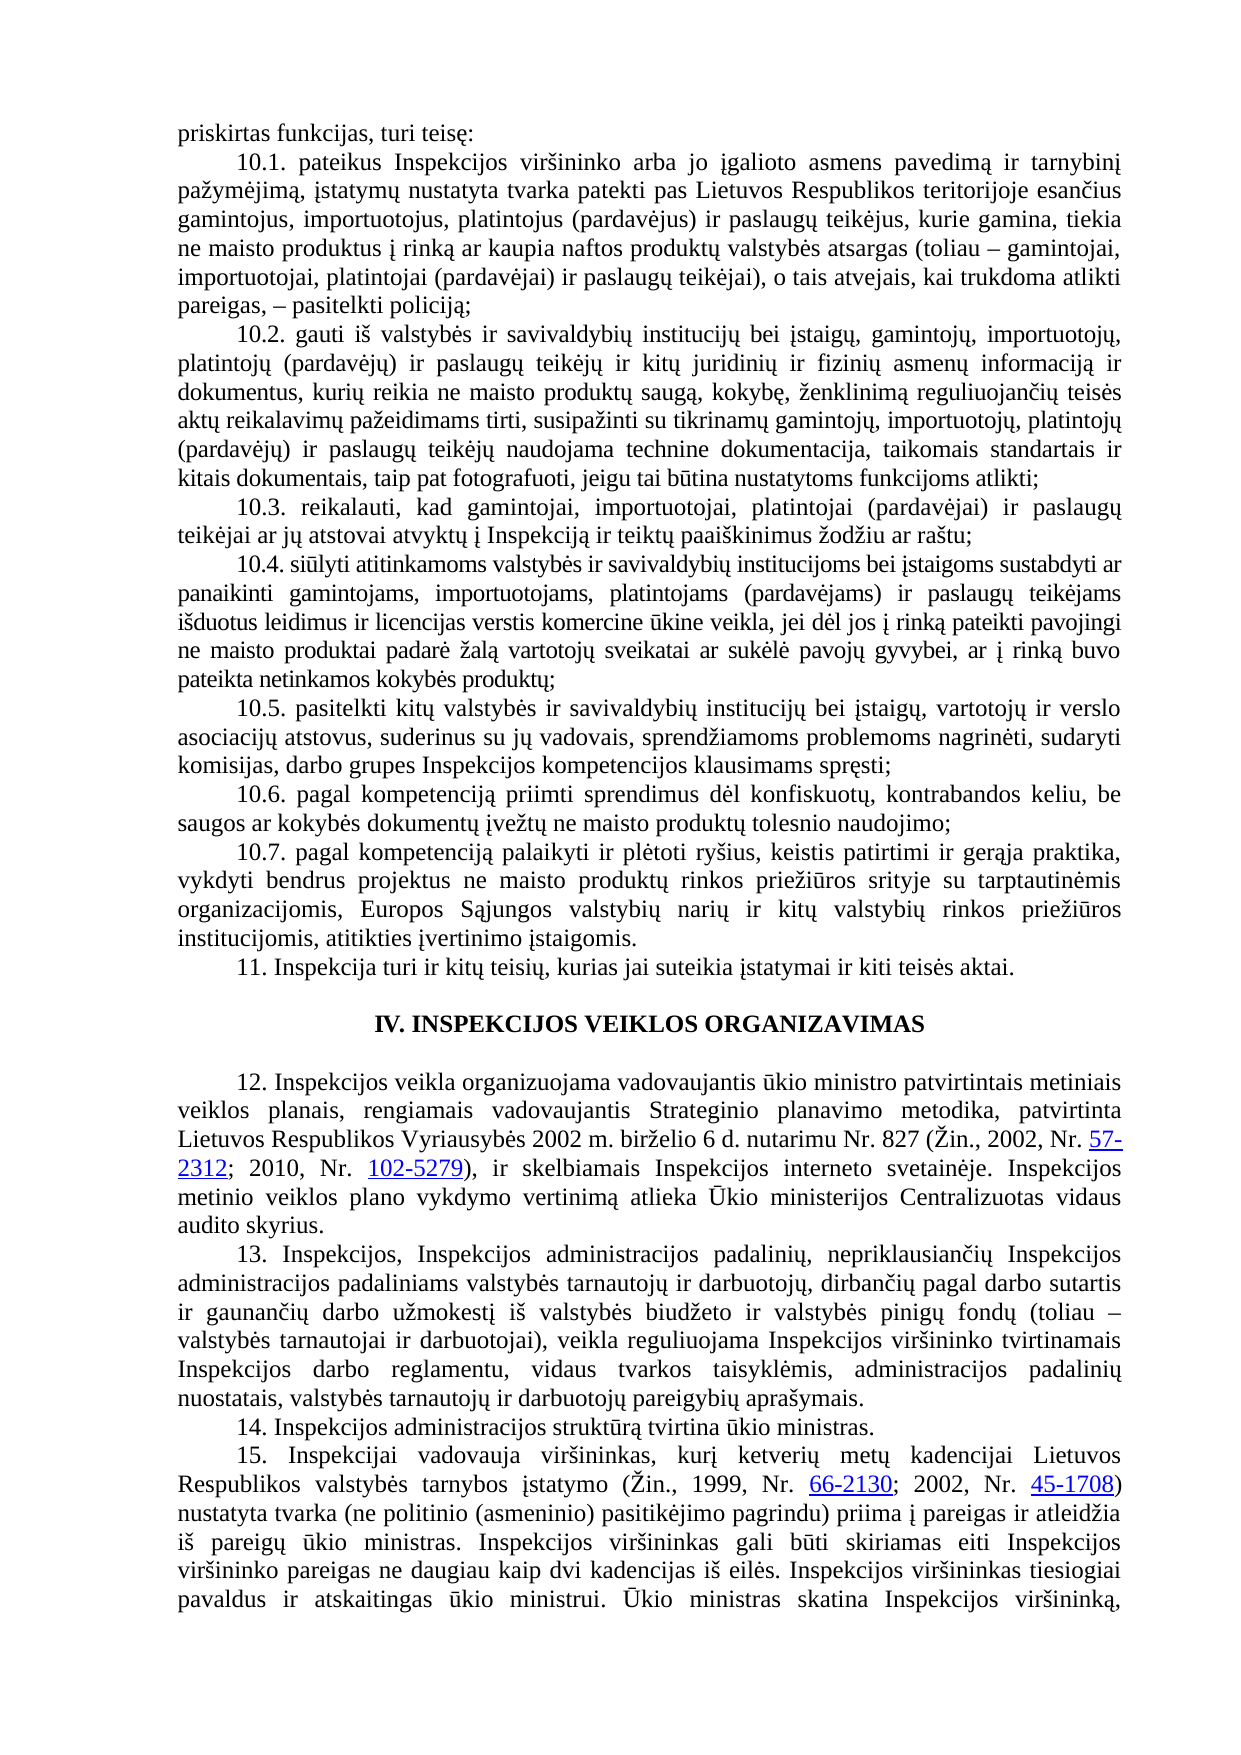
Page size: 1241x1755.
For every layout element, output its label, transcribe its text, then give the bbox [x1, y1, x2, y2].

text 10.2. gauti iš valstybės ir savivaldybių institucijų bei įstaigų, gamintojų, importuotojų, platintojų (pardavėjų) ir paslaugų teikėjų ir kitų juridinių ir fizinių asmenų informaciją ir dokumentus, kurių reikia ne maisto produktų saugą, kokybę, ženklinimą reguliuojančių teisės aktų reikalavimų pažeidimams tirti, susipažinti su tikrinamų gamintojų, importuotojų, platintojų (pardavėjų) ir paslaugų teikėjų naudojama technine dokumentacija, taikomais standartais ir kitais dokumentais, taip pat fotografuoti, jeigu tai būtina nustatytoms funkcijoms atlikti; [177, 319, 1122, 492]
text 15. Inspekcijai vadovauja viršininkas, kurį ketverių metų kadencijai Lietuvos Respublikos valstybės tarnybos įstatymo (Žin., 1999, Nr. 66-2130; 2002, Nr. 45-1708) nustatyta tvarka (ne politinio (asmeninio) pasitikėjimo pagrindu) priima į pareigas ir atleidžia iš pareigų ūkio ministras. Inspekcijos viršininkas gali būti skiriamas eiti Inspekcijos viršininko pareigas ne daugiau kaip dvi kadencijas iš eilės. Inspekcijos viršininkas tiesiogiai pavaldus ir atskaitingas ūkio ministrui. Ūkio ministras skatina Inspekcijos viršininką, [177, 1441, 1122, 1613]
text 12. Inspekcijos veikla organizuojama vadovaujantis ūkio ministro patvirtintais metiniais veiklos planais, rengiamais vadovaujantis Strateginio planavimo metodika, patvirtinta Lietuvos Respublikos Vyriausybės 2002 m. birželio 6 d. nutarimu Nr. 827 (Žin., 2002, Nr. 57-2312; 2010, Nr. 102-5279), ir skelbiamais Inspekcijos interneto svetainėje. Inspekcijos metinio veiklos plano vykdymo vertinimą atlieka Ūkio ministerijos Centralizuotas vidaus audito skyrius. [177, 1067, 1122, 1239]
text priskirtas funkcijas, turi teisę: [177, 118, 1122, 147]
text 11. Inspekcija turi ir kitų teisių, kurias jai suteikia įstatymai ir kiti teisės aktai. [177, 952, 1122, 981]
text 10.6. pagal kompetenciją priimti sprendimus dėl konfiskuotų, kontrabandos keliu, be saugos ar kokybės dokumentų įvežtų ne maisto produktų tolesnio naudojimo; [177, 779, 1122, 837]
text 10.7. pagal kompetenciją palaikyti ir plėtoti ryšius, keistis patirtimi ir gerąja praktika, vykdyti bendrus projektus ne maisto produktų rinkos priežiūros srityje su tarptautinėmis organizacijomis, Europos Sąjungos valstybių narių ir kitų valstybių rinkos priežiūros institucijomis, atitikties įvertinimo įstaigomis. [177, 837, 1122, 952]
text 10.5. pasitelkti kitų valstybės ir savivaldybių institucijų bei įstaigų, vartotojų ir verslo asociacijų atstovus, suderinus su jų vadovais, sprendžiamoms problemoms nagrinėti, sudaryti komisijas, darbo grupes Inspekcijos kompetencijos klausimams spręsti; [177, 693, 1122, 779]
text 10.4. siūlyti atitinkamoms valstybės ir savivaldybių institucijoms bei įstaigoms sustabdyti ar panaikinti gamintojams, importuotojams, platintojams (pardavėjams) ir paslaugų teikėjams išduotus leidimus ir licencijas verstis komercine ūkine veikla, jei dėl jos į rinką pateikti pavojingi ne maisto produktai padarė žalą vartotojų sveikatai ar sukėlė pavojų gyvybei, ar į rinką buvo pateikta netinkamos kokybės produktų; [177, 549, 1122, 693]
text 10.1. pateikus Inspekcijos viršininko arba jo įgalioto asmens pavedimą ir tarnybinį pažymėjimą, įstatymų nustatyta tvarka patekti pas Lietuvos Respublikos teritorijoje esančius gamintojus, importuotojus, platintojus (pardavėjus) ir paslaugų teikėjus, kurie gamina, tiekia ne maisto produktus į rinką ar kaupia naftos produktų valstybės atsargas (toliau – gamintojai, importuotojai, platintojai (pardavėjai) ir paslaugų teikėjai), o tais atvejais, kai trukdoma atlikti pareigas, – pasitelkti policiją; [177, 147, 1122, 319]
text IV. INSPEKCIJOS VEIKLOS ORGANIZAVIMAS [177, 1009, 1122, 1038]
text 10.3. reikalauti, kad gamintojai, importuotojai, platintojai (pardavėjai) ir paslaugų teikėjai ar jų atstovai atvyktų į Inspekciją ir teiktų paaiškinimus žodžiu ar raštu; [177, 492, 1122, 549]
text 13. Inspekcijos, Inspekcijos administracijos padalinių, nepriklausiančių Inspekcijos administracijos padaliniams valstybės tarnautojų ir darbuotojų, dirbančių pagal darbo sutartis ir gaunančių darbo užmokestį iš valstybės biudžeto ir valstybės pinigų fondų (toliau – valstybės tarnautojai ir darbuotojai), veikla reguliuojama Inspekcijos viršininko tvirtinamais Inspekcijos darbo reglamentu, vidaus tvarkos taisyklėmis, administracijos padalinių nuostatais, valstybės tarnautojų ir darbuotojų pareigybių aprašymais. [177, 1239, 1122, 1412]
text 14. Inspekcijos administracijos struktūrą tvirtina ūkio ministras. [177, 1412, 1122, 1441]
